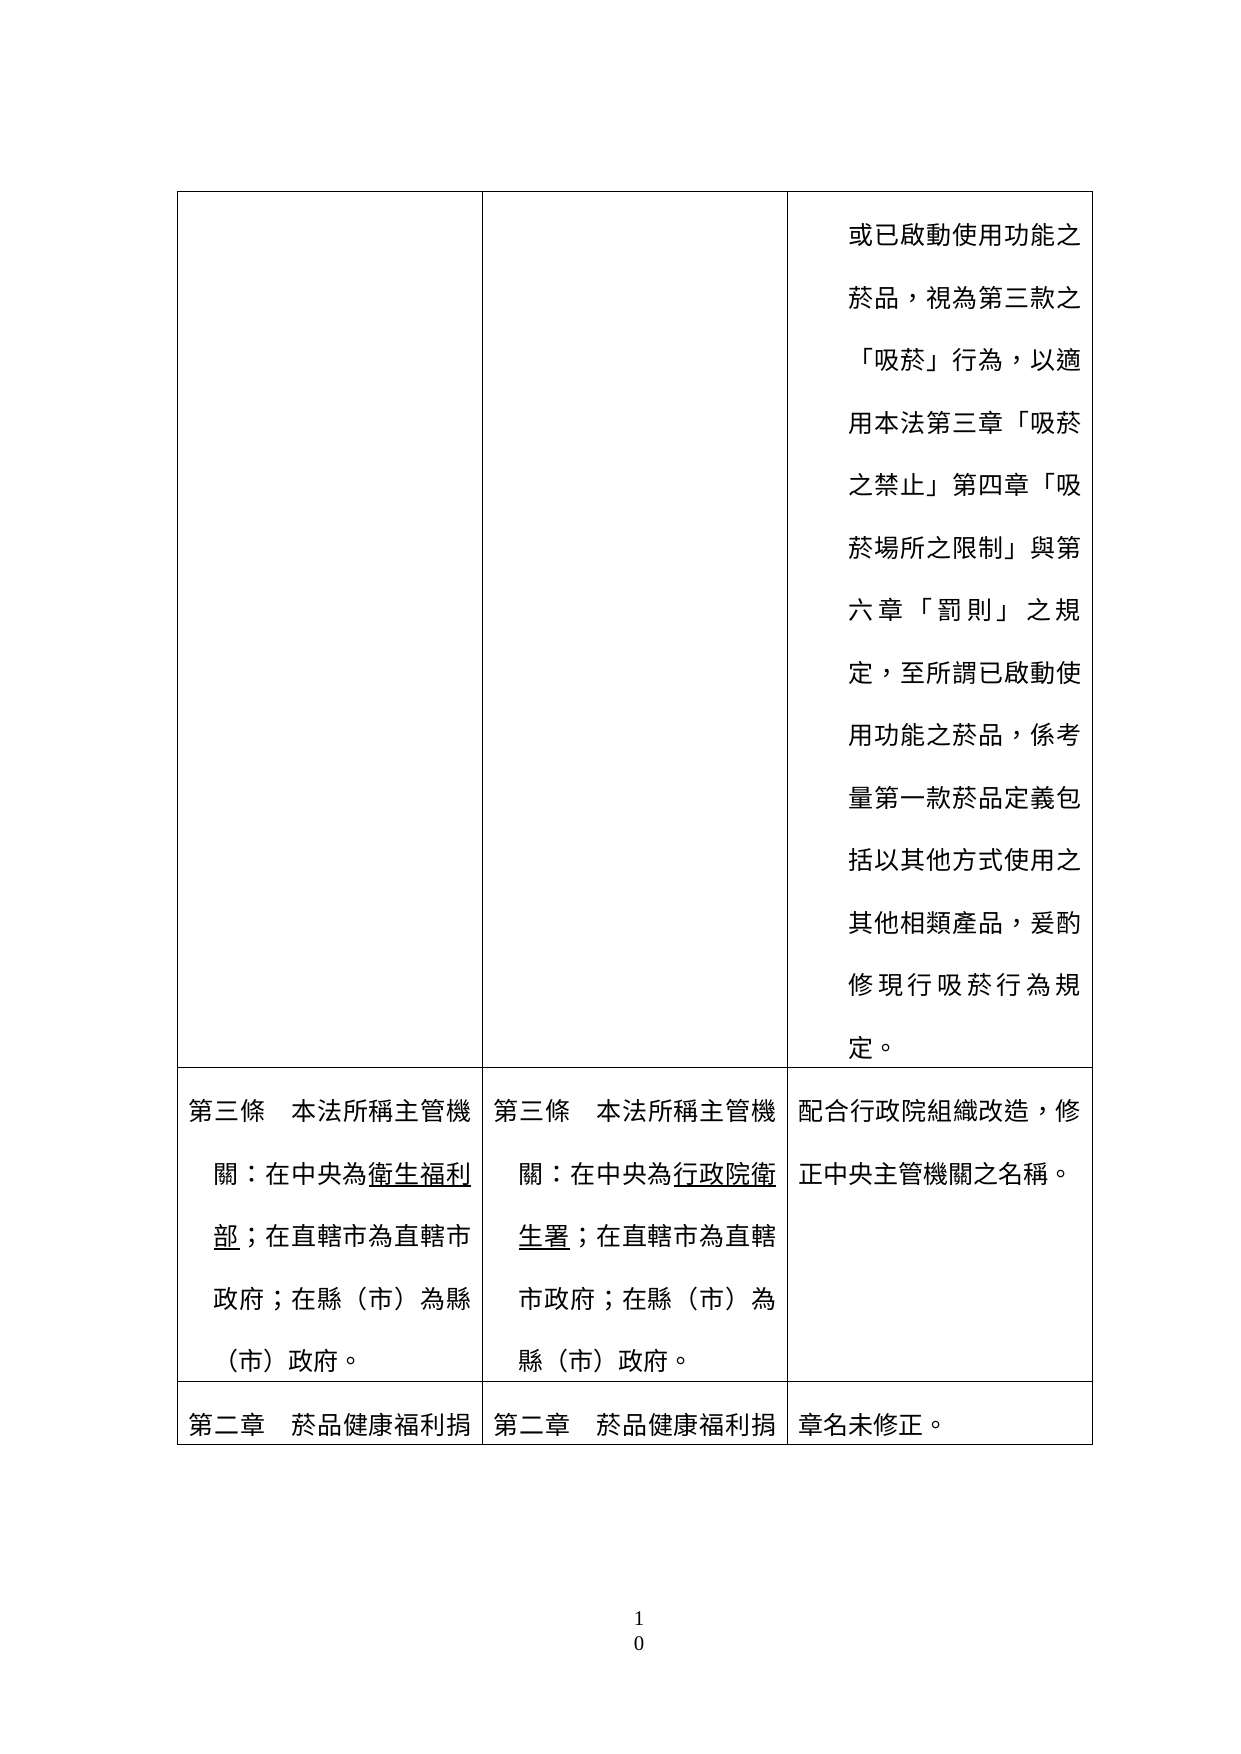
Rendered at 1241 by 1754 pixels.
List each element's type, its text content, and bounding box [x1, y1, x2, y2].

table_cell 配合行政院組織改造，修正中央主管機關之名稱。 [788, 1068, 1092, 1381]
table_cell 第二章 菸品健康福利捐 [483, 1382, 787, 1444]
table_cell [178, 192, 482, 1067]
table_cell 章名未修正。 [788, 1382, 1092, 1444]
table_cell 第三條 本法所稱主管機關：在中央為衛生福利部；在直轄市為直轄市政府；在縣（市）為縣（市）政府。 [178, 1068, 482, 1381]
table_cell 第二章 菸品健康福利捐 [178, 1382, 482, 1444]
table_cell [483, 192, 787, 1067]
table_cell 或已啟動使用功能之菸品，視為第三款之「吸菸」行為，以適用本法第三章「吸菸之禁止」第四章「吸菸場所之限制」與第六章「罰則」之規定，至所謂已啟動使用功能之菸品，係考量第一款菸品定義包括以其他方式使用之其他相類產品，爰酌修現行吸菸行為規定。 [788, 192, 1092, 1067]
table_cell 第三條 本法所稱主管機關：在中央為行政院衛生署；在直轄市為直轄市政府；在縣（市）為縣（市）政府。 [483, 1068, 787, 1381]
